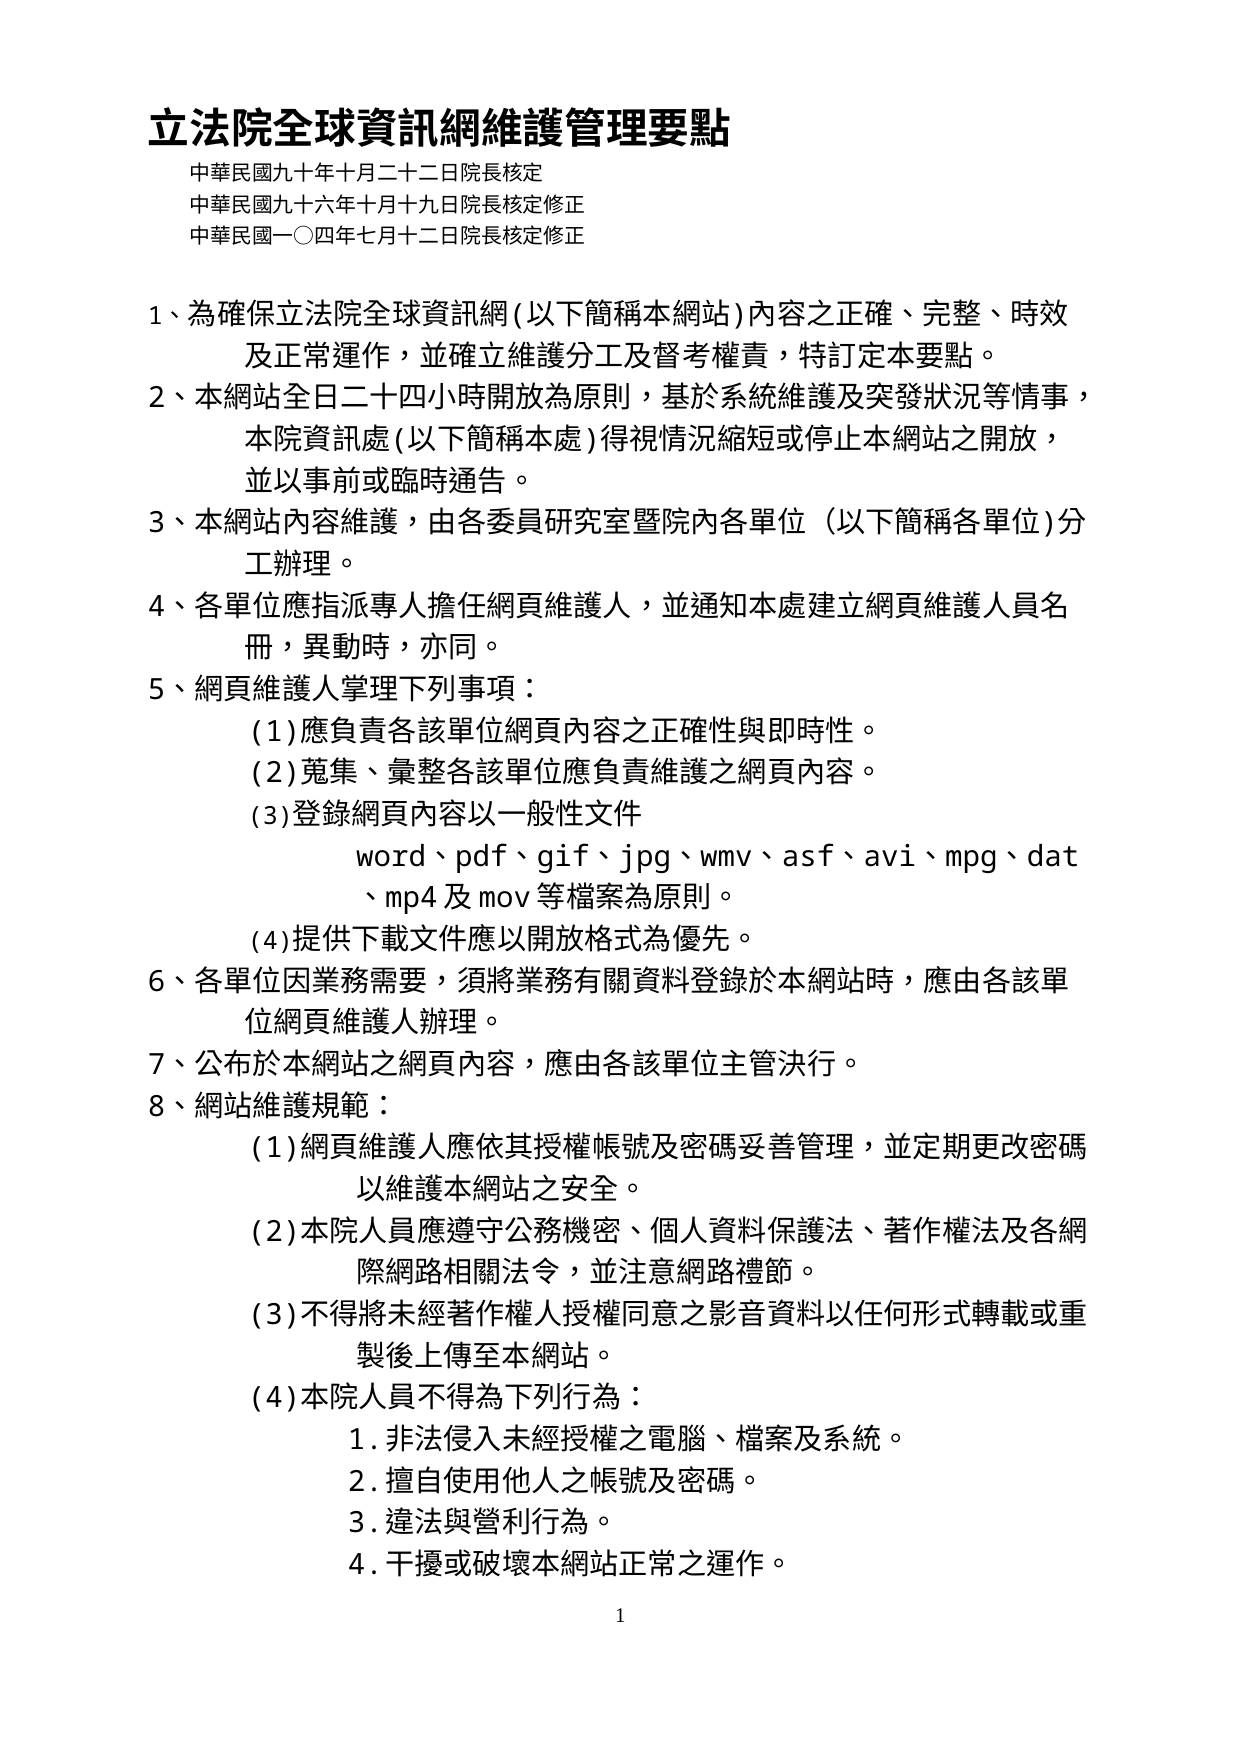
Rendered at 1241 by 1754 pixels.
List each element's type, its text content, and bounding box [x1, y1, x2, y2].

list 網站維護規範： [148, 1083, 1092, 1124]
list 違法與營利行為。 [348, 1499, 1092, 1541]
list 登錄網頁內容以一般性文件word、pdf、gif、jpg、wmv、asf、avi、mpg、dat、mp4及mov等檔案為原則。 [248, 791, 1092, 916]
list 不得將未經著作權人授權同意之影音資料以任何形式轉載或重製後上傳至本網站。 [248, 1291, 1092, 1374]
list 本網站全日二十四小時開放為原則，基於系統維護及突發狀況等情事，本院資訊處(以下簡稱本處)得視情況縮短或停止本網站之開放，並以事前或臨時通告。 [148, 374, 1092, 499]
list 蒐集、彙整各該單位應負責維護之網頁內容。 [248, 749, 1092, 791]
list 本網站內容維護，由各委員研究室暨院內各單位（以下簡稱各單位)分工辦理。 [148, 499, 1092, 583]
list 各單位應指派專人擔任網頁維護人，並通知本處建立網頁維護人員名冊，異動時，亦同。 [148, 583, 1092, 666]
list 網頁維護人掌理下列事項： [148, 666, 1092, 708]
text 中華民國一○四年七月十二日院長核定修正 [148, 218, 1092, 249]
list 干擾或破壞本網站正常之運作。 [348, 1541, 1092, 1583]
list 公布於本網站之網頁內容，應由各該單位主管決行。 [148, 1041, 1092, 1083]
text 中華民國九十年十月二十二日院長核定 [148, 156, 1092, 187]
list 為確保立法院全球資訊網(以下簡稱本網站)內容之正確、完整、時效及正常運作，並確立維護分工及督考權責，特訂定本要點。 [148, 291, 1092, 374]
list 擅自使用他人之帳號及密碼。 [348, 1458, 1092, 1499]
list 應負責各該單位網頁內容之正確性與即時性。 [248, 708, 1092, 749]
text 立法院全球資訊網維護管理要點 [148, 96, 1092, 156]
list 本院人員不得為下列行為： [248, 1374, 1092, 1416]
list 網頁維護人應依其授權帳號及密碼妥善管理，並定期更改密碼以維護本網站之安全。 [248, 1124, 1092, 1208]
list 提供下載文件應以開放格式為優先。 [248, 916, 1092, 958]
list 本院人員應遵守公務機密、個人資料保護法、著作權法及各網際網路相關法令，並注意網路禮節。 [248, 1208, 1092, 1291]
text 中華民國九十六年十月十九日院長核定修正 [148, 187, 1092, 218]
list 各單位因業務需要，須將業務有關資料登錄於本網站時，應由各該單位網頁維護人辦理。 [148, 958, 1092, 1041]
list 非法侵入未經授權之電腦、檔案及系統。 [348, 1416, 1092, 1458]
